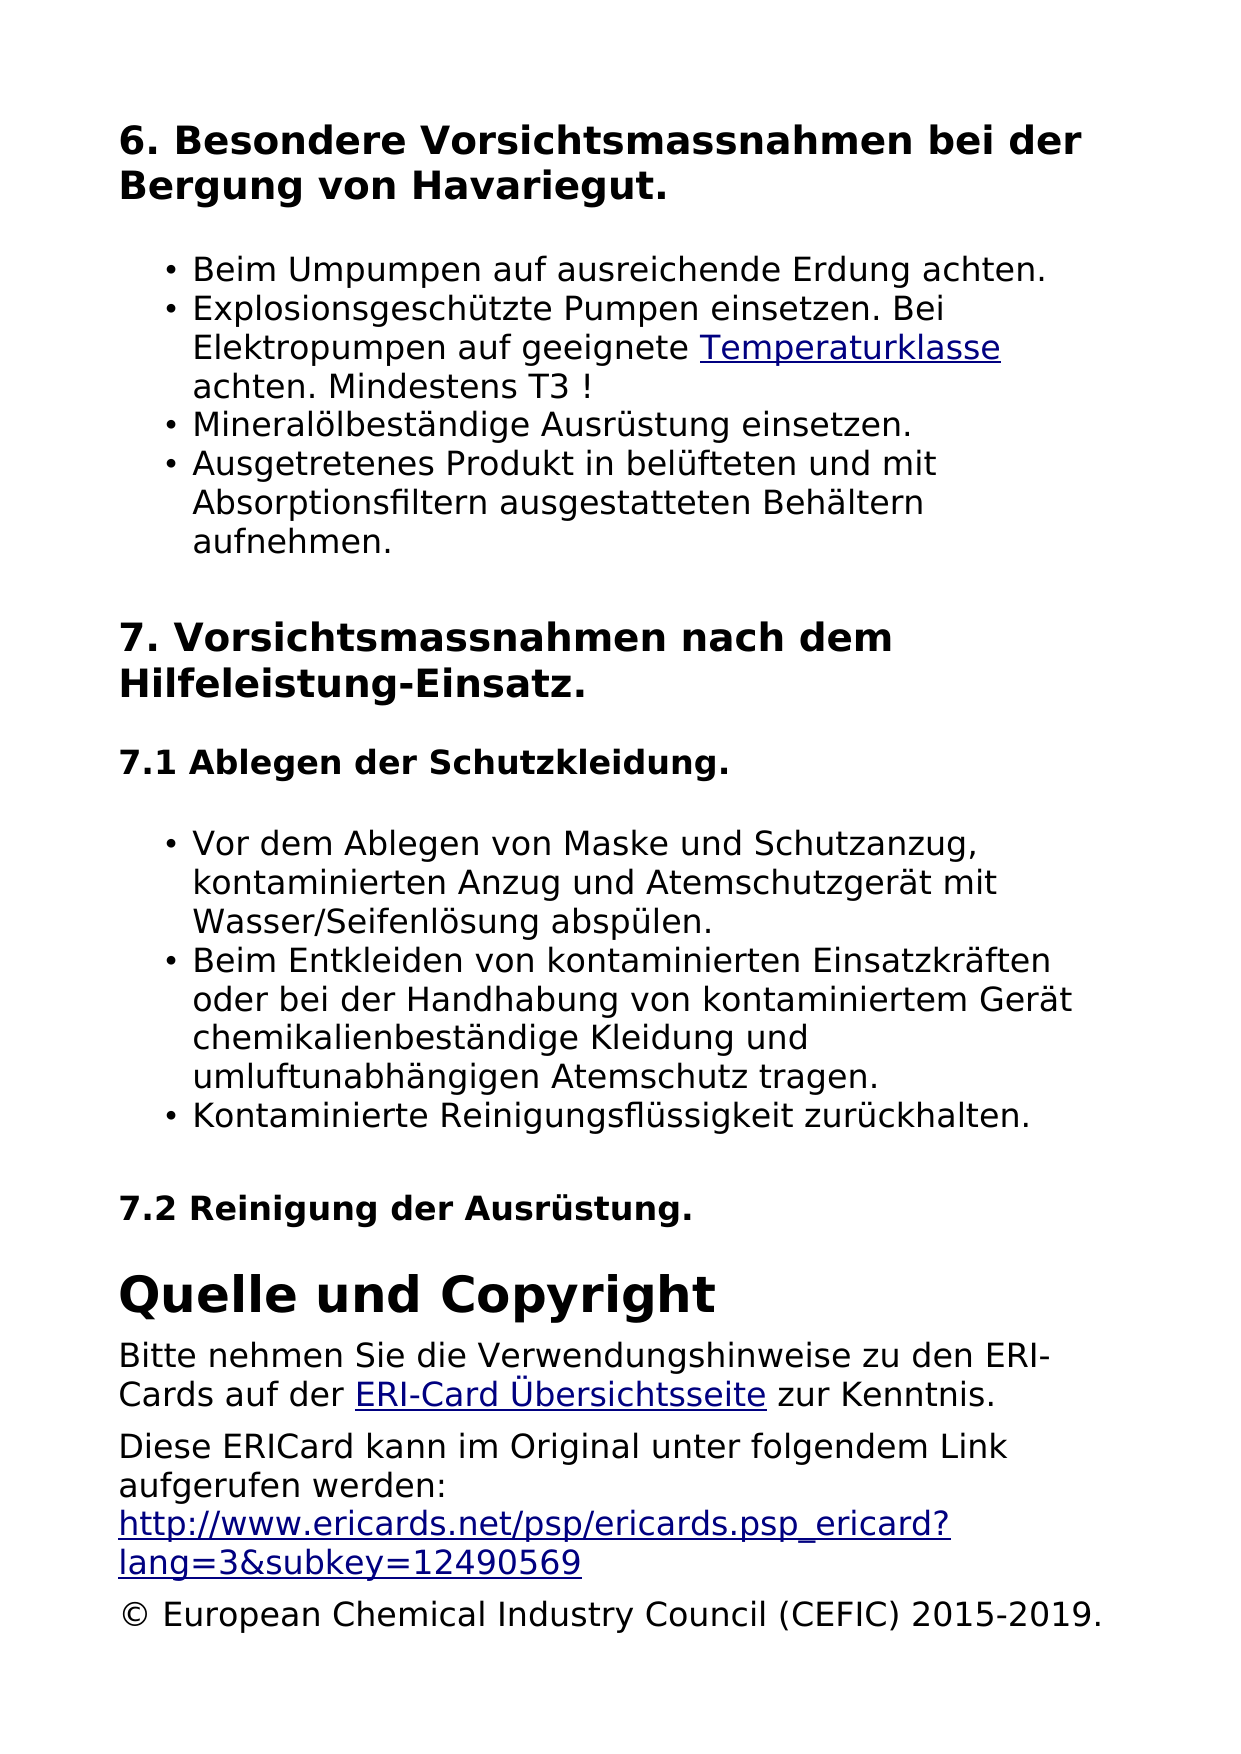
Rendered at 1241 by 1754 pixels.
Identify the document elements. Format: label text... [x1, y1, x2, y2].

text Bitte nehmen Sie die Verwendungshinweise zu den ERI-Cards auf der ERI-Card Übersichtsseite zur Kenntnis. [118, 1337, 1122, 1415]
subtitle Quelle und Copyright [118, 1266, 1122, 1324]
list Ausgetretenes Produkt in belüfteten und mit Absorptionsfiltern ausgestatteten Behältern aufnehmen. [177, 445, 1122, 561]
list Beim Umpumpen auf ausreichende Erdung achten. [177, 251, 1122, 289]
list Kontaminierte Reinigungsflüssigkeit zurückhalten. [177, 1097, 1122, 1135]
subtitle 7. Vorsichtsmassnahmen nach dem Hilfeleistung-Einsatz. [118, 616, 1122, 706]
list Beim Entkleiden von kontaminierten Einsatzkräften oder bei der Handhabung von kontaminiertem Gerät chemikalienbeständige Kleidung und umluftunabhängigen Atemschutz tragen. [177, 941, 1122, 1097]
list Vor dem Ablegen von Maske und Schutzanzug, kontaminierten Anzug und Atemschutzgerät mit Wasser/Seifenlösung abspülen. [177, 824, 1122, 941]
list Explosionsgeschützte Pumpen einsetzen. Bei Elektropumpen auf geeignete Temperaturklasse achten. Mindestens T3 ! [177, 289, 1122, 406]
text Diese ERICard kann im Original unter folgendem Link aufgerufen werden: http://www.ericards.net/psp/ericards.psp_ericard?lang=3&subkey=12490569 [118, 1427, 1122, 1583]
subtitle 7.2 Reinigung der Ausrüstung. [118, 1190, 1122, 1229]
subtitle 6. Besondere Vorsichtsmassnahmen bei der Bergung von Havariegut. [118, 118, 1122, 208]
text © European Chemical Industry Council (CEFIC) 2015-2019. [118, 1595, 1122, 1634]
subtitle 7.1 Ablegen der Schutzkleidung. [118, 744, 1122, 783]
list Mineralölbeständige Ausrüstung einsetzen. [177, 406, 1122, 445]
